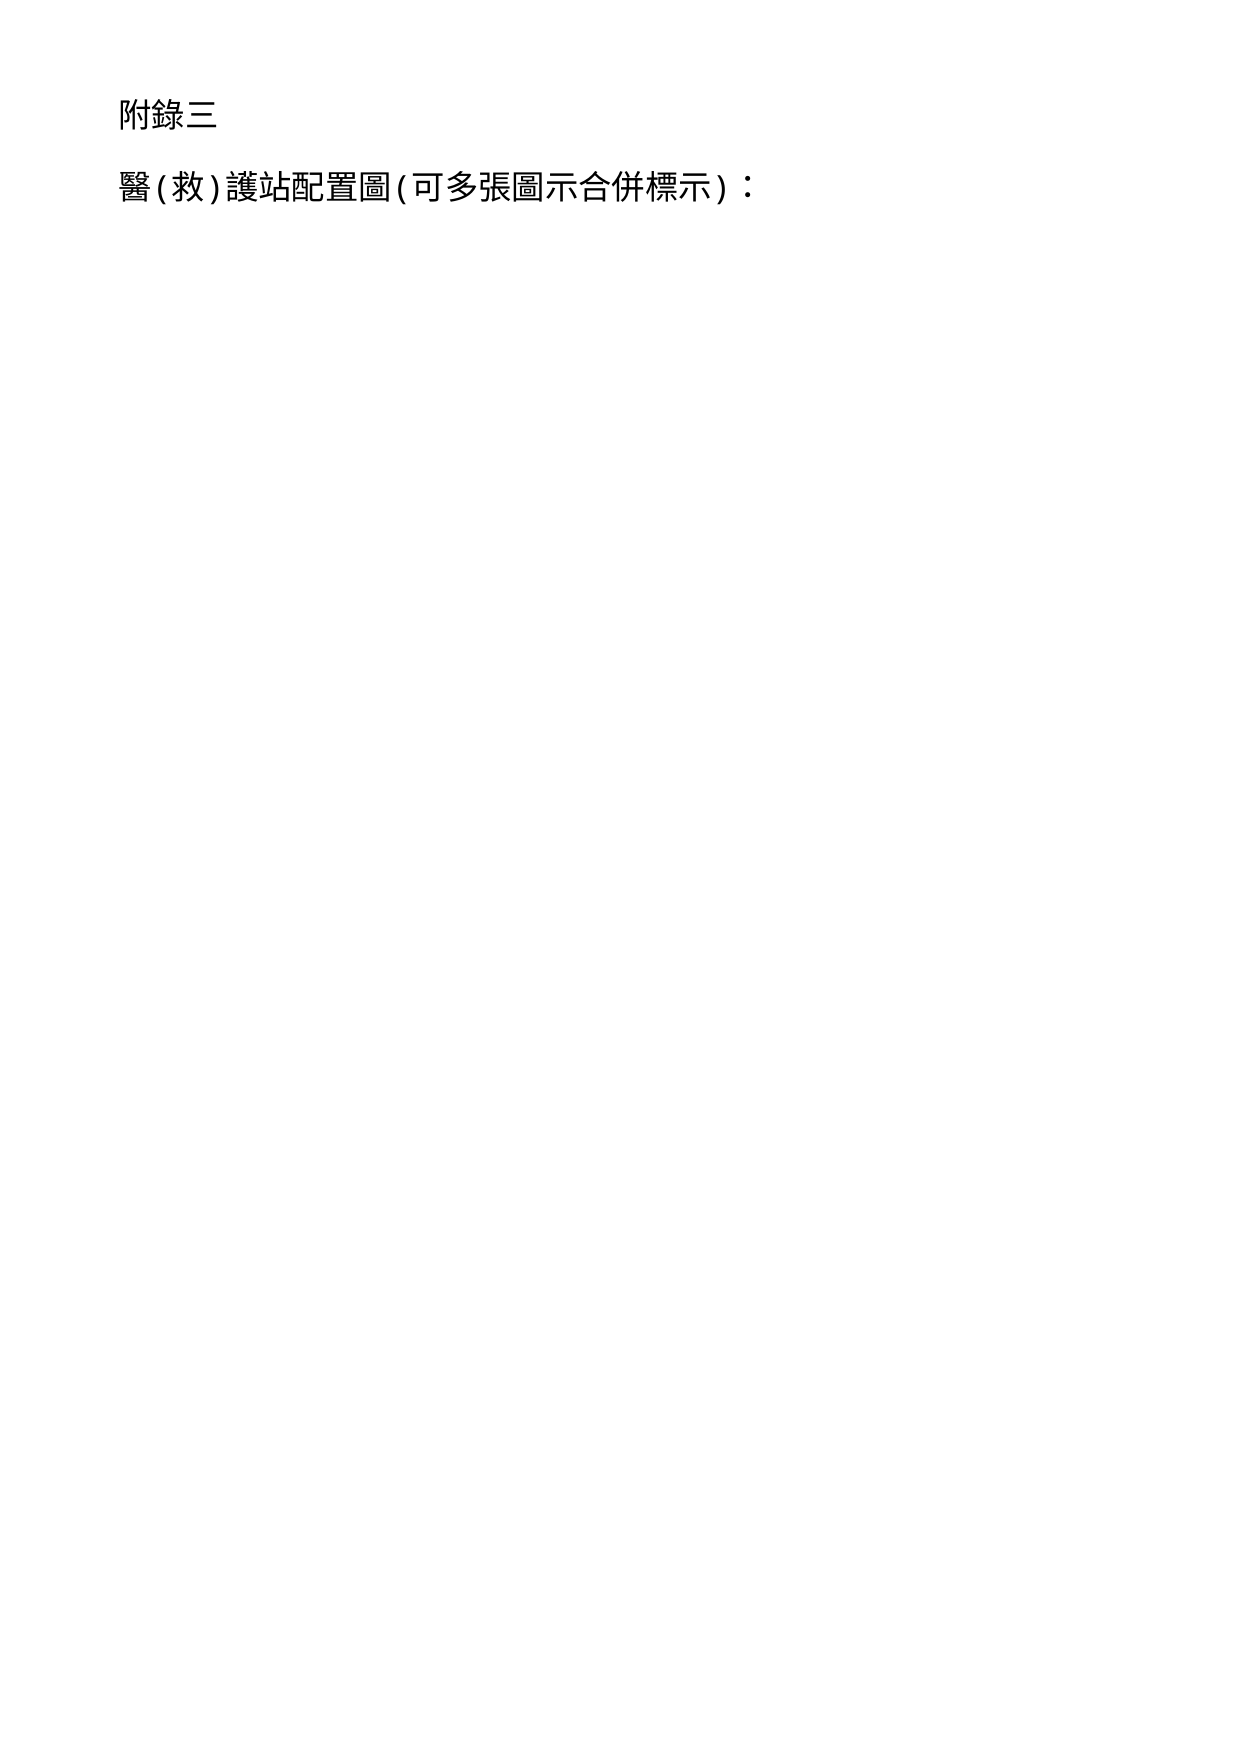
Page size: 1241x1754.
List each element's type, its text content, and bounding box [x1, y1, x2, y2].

text 醫(救)護站配置圖(可多張圖示合併標示)： [118, 144, 1122, 206]
